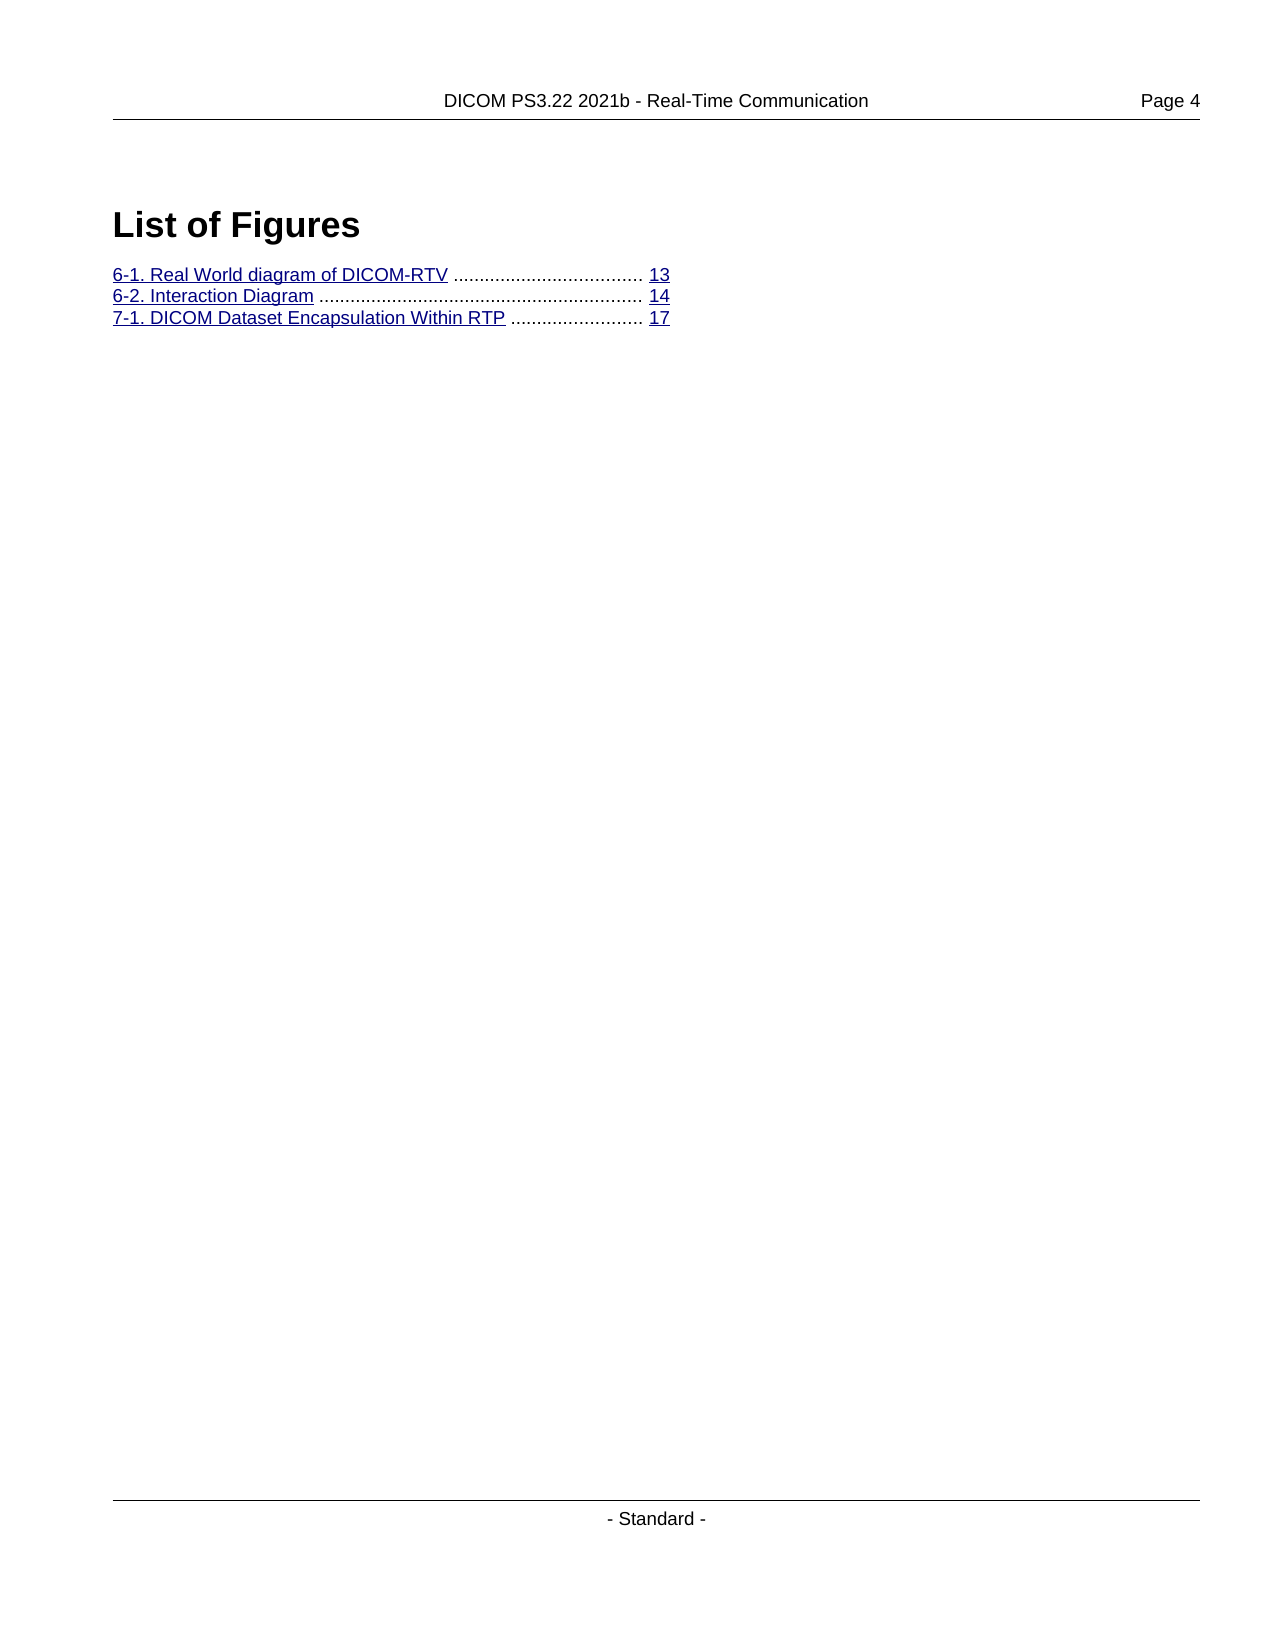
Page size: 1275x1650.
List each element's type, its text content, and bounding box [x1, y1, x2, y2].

text 6-2. Interaction Diagram 0 [112, 285, 1175, 306]
text List of Figures [112, 204, 1200, 245]
text 6-1. Real World diagram of DICOM-RTV 0 [112, 263, 1175, 285]
text 7-1. DICOM Dataset Encapsulation Within RTP 0 [112, 306, 1175, 328]
